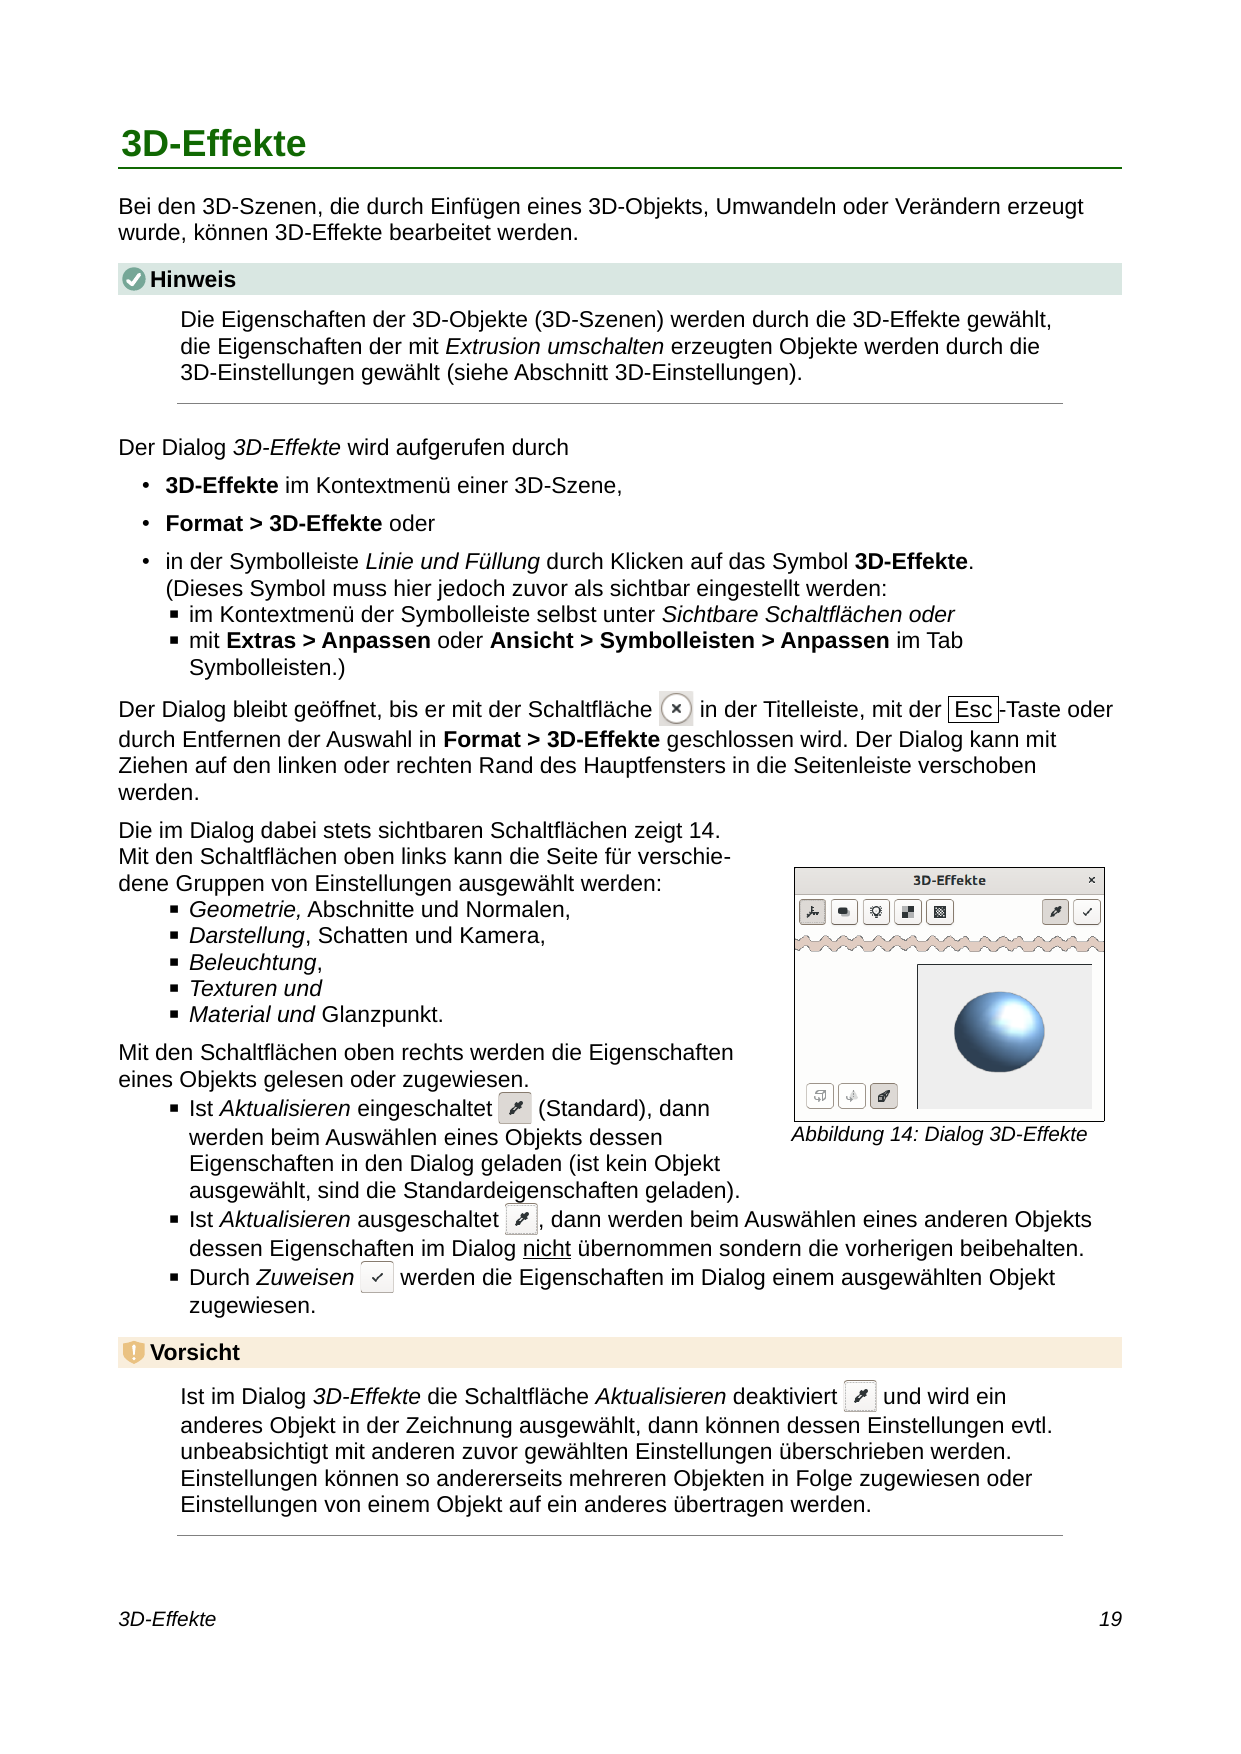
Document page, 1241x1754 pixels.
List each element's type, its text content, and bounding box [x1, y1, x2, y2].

text Der Dialog 3D-Effekte wird aufgerufen durch [118, 434, 1122, 460]
list Vorsicht [118, 1337, 1122, 1368]
text Die im Dialog dabei stets sichtbaren Schaltflächen zeigt Abbildung 14. [118, 817, 1122, 843]
subtitle 3D-Effekte [118, 118, 1122, 167]
list Ist Aktualisieren eingeschaltet (Standard), dann werden beim Auswählen eines Objekts dessen Eigenschaften in den Dialog geladen (ist kein Objekt ausgewählt, sind die Standardeigenschaften geladen). [165, 1092, 1122, 1203]
text Die Eigenschaften der 3D-Objekte (3D-Szenen) werden durch die 3D-Effekte gewählt, die Eigenschaften der mit Extrusion umschalten erzeugten Objekte werden durch die 3D-Einstellungen gewählt (siehe Abschnitt 3D-Einstellungen). [177, 306, 1063, 403]
picture [659, 691, 694, 726]
picture [843, 1380, 877, 1412]
picture [505, 1203, 538, 1235]
list mit Extras > Anpassen oder Ansicht > Symbolleisten > Anpassen im Tab Symbolleisten.) [165, 627, 1122, 680]
text Der Dialog bleibt geöffnet, bis er mit der Schaltfläche in der Titelleiste, mit der Esc-Taste oder durch Entfernen der Auswahl in Format > 3D-Effekte geschlossen wird. Der Dialog kann mit Ziehen auf den linken oder rechten Rand des Hauptfensters in die Seitenleiste verschoben werden. [118, 692, 1122, 805]
list Geometrie, Abschnitte und Normalen, [165, 896, 791, 922]
list [1105, 975, 1122, 1001]
text Mit den Schaltflächen oben rechts werden die Eigenschaften eines Objekts gelesen oder zugewiesen. [118, 1039, 791, 1092]
picture [795, 868, 1104, 1121]
list Durch Zuweisen werden die Eigenschaften im Dialog einem ausgewählten Objekt zugewiesen. [165, 1261, 1122, 1319]
list Ist Aktualisieren ausgeschaltet , dann werden beim Auswählen eines anderen Objekts dessen Eigenschaften im Dialog nicht übernommen sondern die vorherigen beibehalten. [165, 1203, 1122, 1261]
list [1105, 948, 1122, 975]
list Darstellung, Schatten und Kamera, [165, 922, 791, 948]
list Material und Glanzpunkt. [165, 1001, 791, 1028]
text Abbildung 14: Dialog 3D-Effekte [791, 864, 1104, 1145]
list in der Symbolleiste Linie und Füllung durch Klicken auf das Symbol 3D-Effekte. (Dieses Symbol muss hier jedoch zuvor als sichtbar eingestellt werden: [142, 548, 1122, 601]
picture [360, 1261, 394, 1293]
text Bei den 3D-Szenen, die durch Einfügen eines 3D-Objekts, Umwandeln oder Verändern erzeugt wurde, können 3D-Effekte bearbeitet werden. [118, 193, 1122, 245]
picture [498, 1092, 532, 1124]
list Texturen und [165, 975, 791, 1001]
text Mit den Schaltflächen oben links kann die Seite für verschie­dene Gruppen von Einstellungen ausgewählt werden: [118, 843, 1122, 896]
list Format > 3D-Effekte oder [142, 510, 1122, 536]
text Ist im Dialog 3D-Effekte die Schaltfläche Aktualisieren deaktiviert und wird ein anderes Objekt in der Zeichnung ausgewählt, dann können dessen Einstellungen evtl. unbeabsichtigt mit anderen zuvor gewählten Einstellungen überschrieben werden. Einstellungen können so andererseits mehreren Objekten in Folge zugewiesen oder Einstellungen von einem Objekt auf ein anderes übertragen werden. [177, 1380, 1063, 1535]
list im Kontextmenü der Symbolleiste selbst unter Sichtbare Schaltflächen oder [165, 601, 1122, 627]
list 3D-Effekte im Kontextmenü einer 3D-Szene, [142, 472, 1122, 498]
list Beleuchtung, [165, 948, 791, 975]
list Hinweis [118, 263, 1122, 295]
